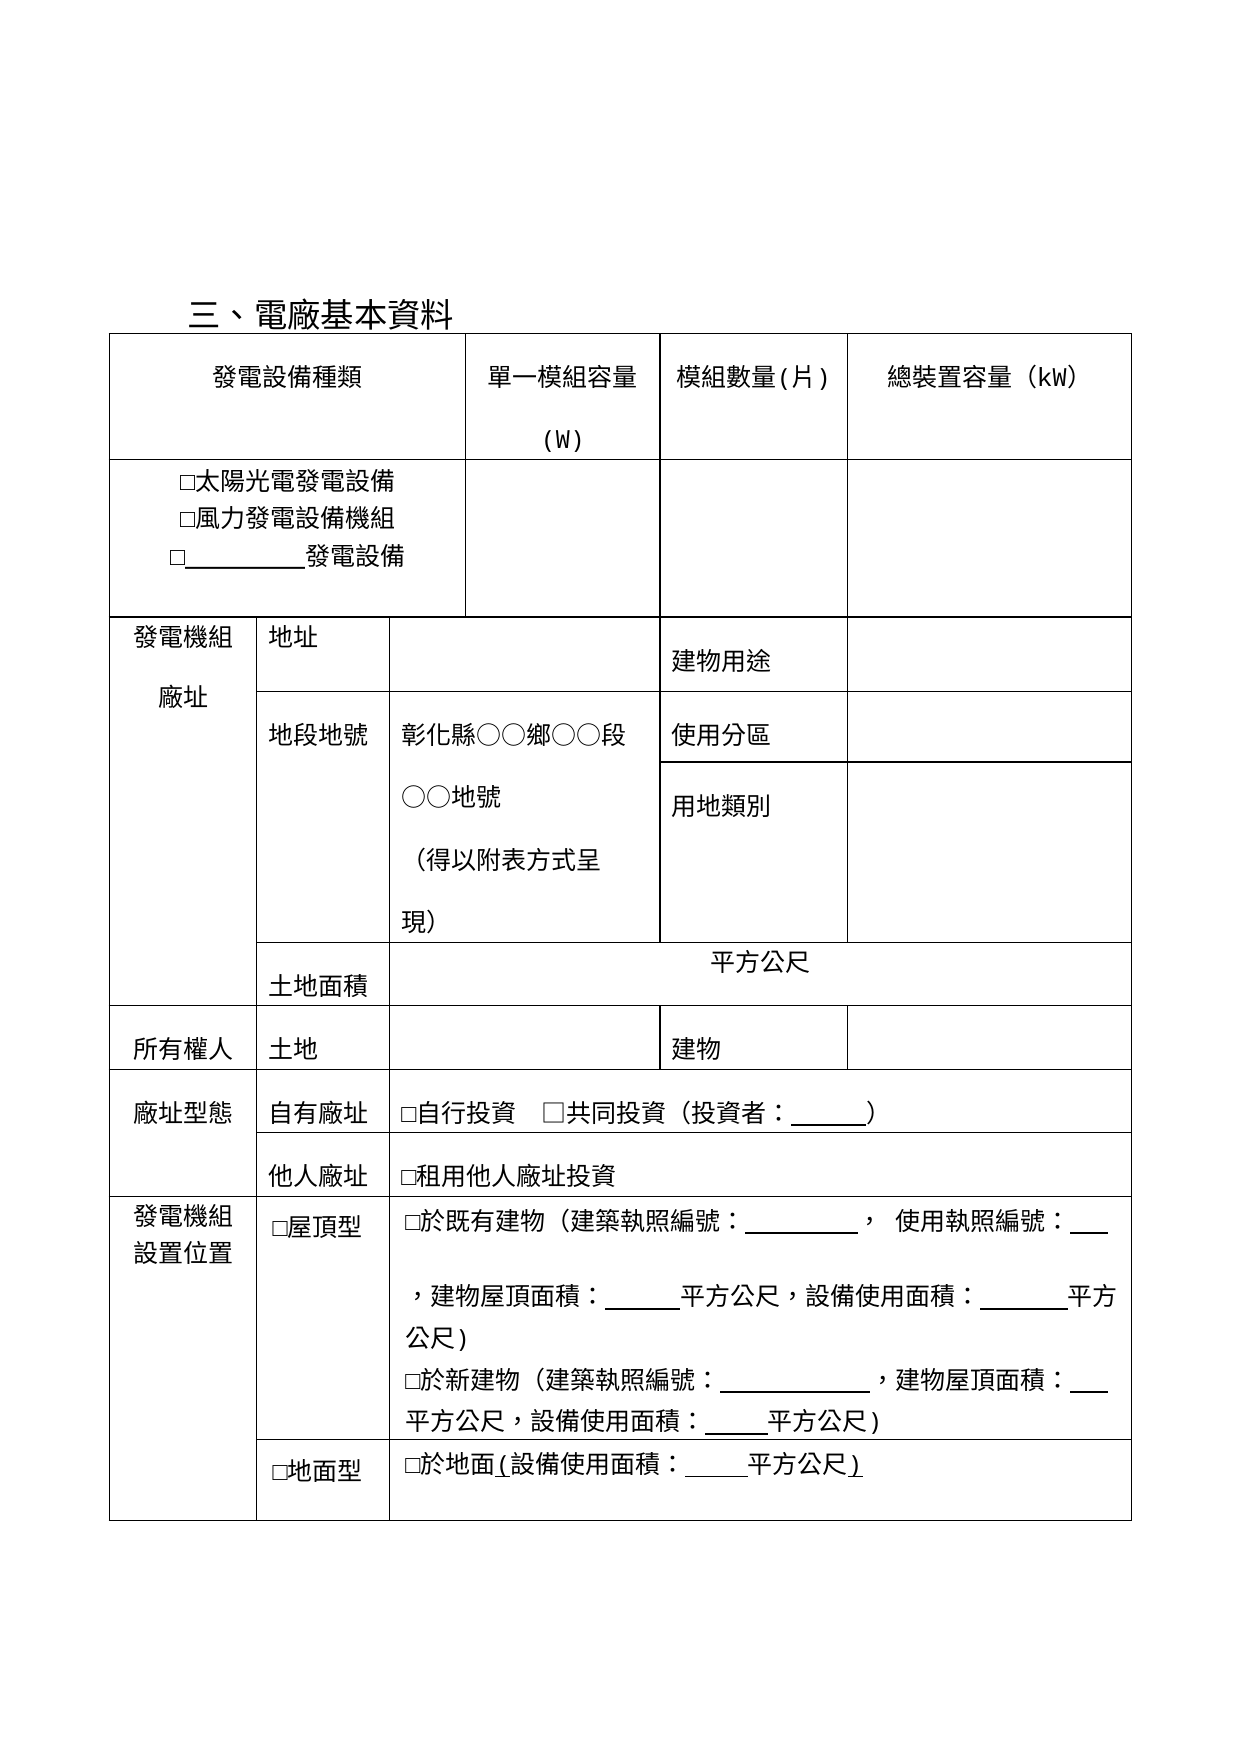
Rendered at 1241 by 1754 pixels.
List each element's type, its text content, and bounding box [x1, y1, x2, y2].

table_cell [848, 1006, 1131, 1069]
table_cell 土地 [257, 1006, 389, 1069]
table_cell [390, 618, 659, 691]
text 三、電廠基本資料 [187, 271, 1089, 333]
table_cell [390, 1006, 659, 1069]
table_cell 地址 [257, 618, 389, 691]
table_cell 自有廠址 [257, 1070, 389, 1132]
table_header 單一模組容量(W) [466, 334, 659, 459]
table_cell [848, 692, 1131, 761]
table_cell 地段地號 [257, 692, 389, 942]
table_cell □太陽光電發電設備 □風力發電設備機組 □________發電設備 [110, 460, 465, 616]
table_cell [848, 460, 1131, 616]
table_cell 使用分區 [661, 692, 847, 761]
table_cell 發電機組 設置位置 [110, 1197, 256, 1520]
table_cell 建物用途 [661, 618, 847, 691]
table_cell [466, 460, 659, 616]
table_cell 廠址型態 [110, 1070, 256, 1196]
table_cell □屋頂型 [257, 1197, 389, 1439]
table_cell 平方公尺 [390, 943, 1131, 1005]
table_cell 所有權人 [110, 1006, 256, 1069]
table_cell [848, 763, 1131, 942]
table_cell □於地面(設備使用面積： 平方公尺) [390, 1440, 1131, 1520]
table_cell 發電機組 廠址 [110, 618, 256, 1005]
table_cell □租用他人廠址投資 [390, 1133, 1131, 1196]
table_cell 用地類別 [661, 763, 847, 942]
table_header 總裝置容量（kW） [848, 334, 1131, 459]
table_cell □自行投資 □共同投資（投資者： ） [390, 1070, 1131, 1132]
table_cell 他人廠址 [257, 1133, 389, 1196]
table_cell □於既有建物（建築執照編號： ， 使用執照編號： ，建物屋頂面積： 平方公尺，設備使用面積： 平方公尺) □於新建物（建築執照編號： ，建物屋頂面積： 平方公尺，設備使用面積： 平方公尺) [390, 1197, 1131, 1439]
table_cell 土地面積 [257, 943, 389, 1005]
table_header 發電設備種類 [110, 334, 465, 459]
table_cell 彰化縣○○鄉○○段○○地號 （得以附表方式呈現） [390, 692, 659, 942]
table_header 模組數量(片) [661, 334, 847, 459]
table_cell [848, 618, 1131, 691]
table_cell □地面型 [257, 1440, 389, 1520]
table_cell [661, 460, 847, 616]
table_cell 建物 [661, 1006, 847, 1069]
